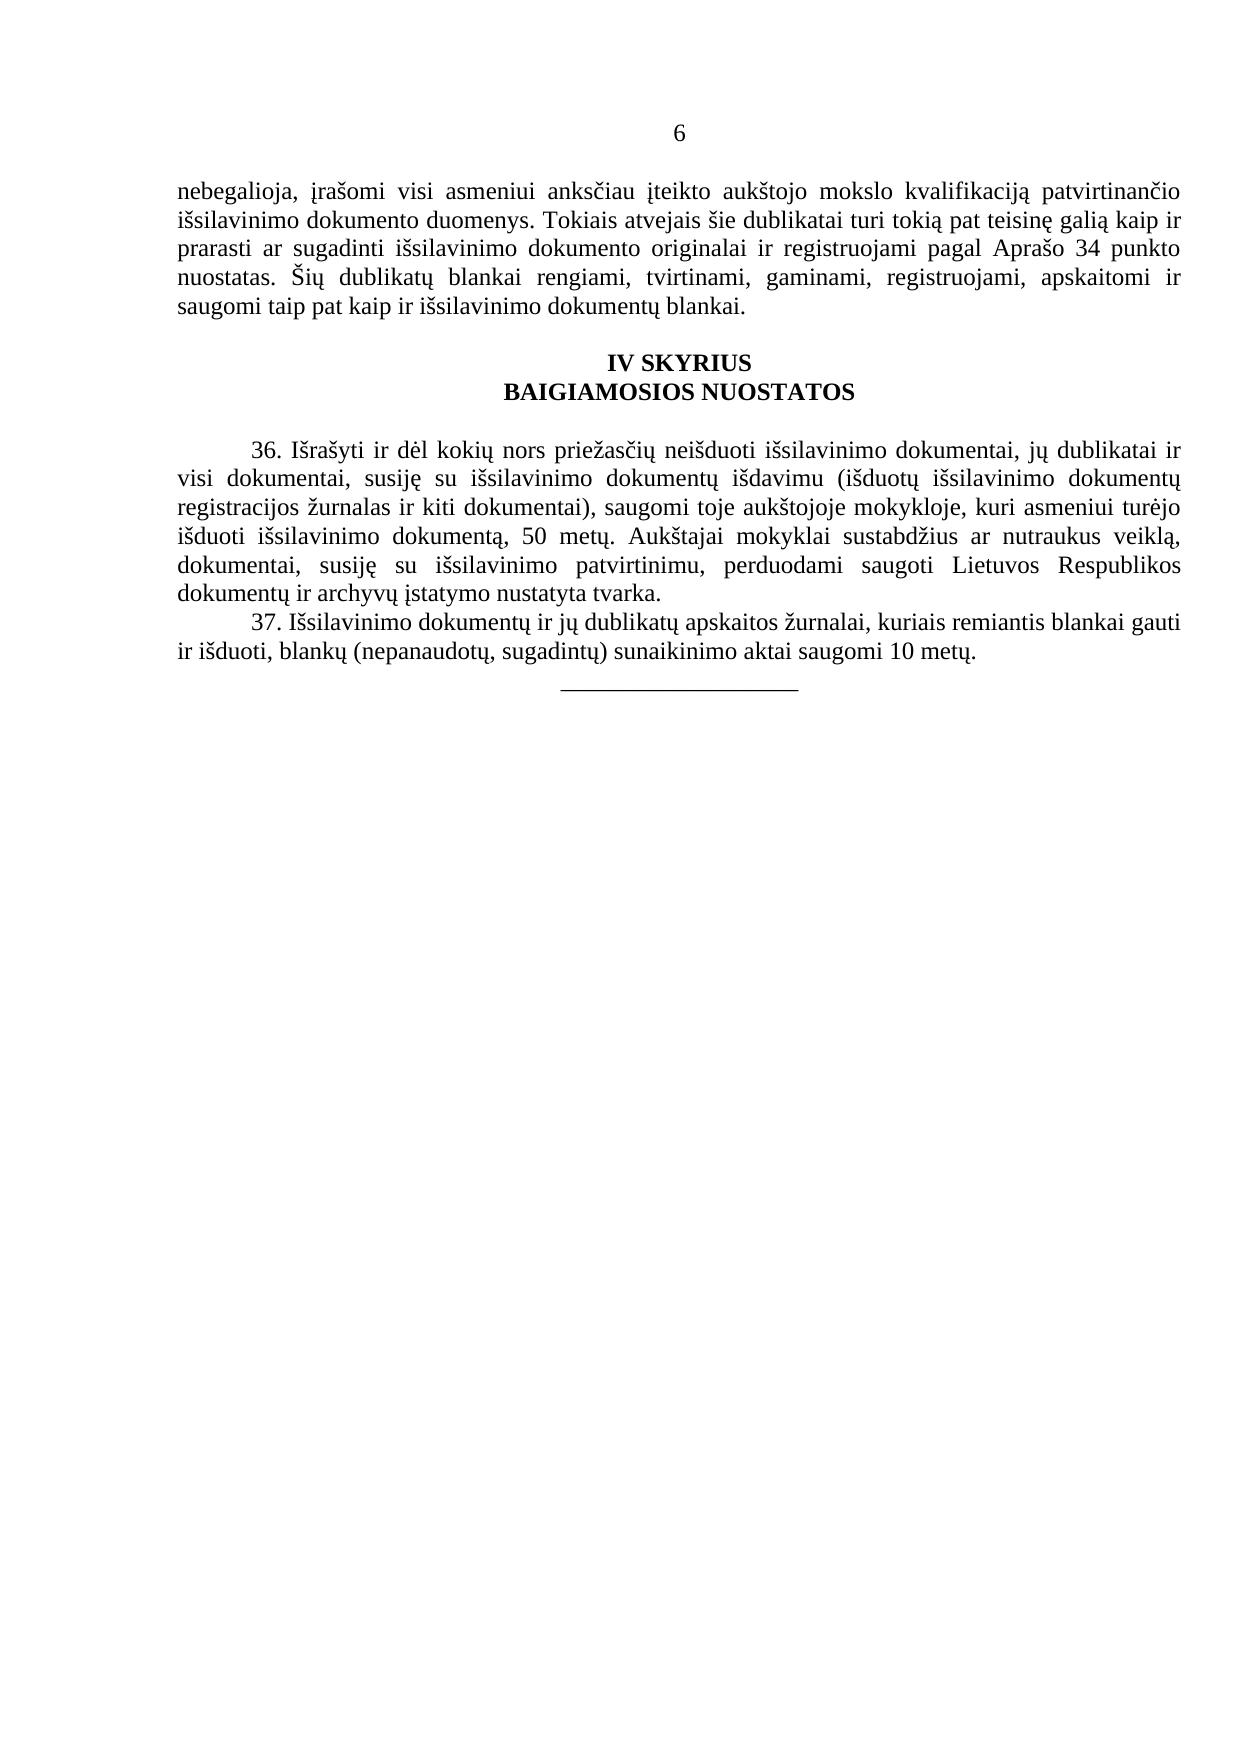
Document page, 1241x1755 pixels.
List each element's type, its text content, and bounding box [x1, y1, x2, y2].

text 36. Išrašyti ir dėl kokių nors priežasčių neišduoti išsilavinimo dokumentai, jų dublikatai ir visi dokumentai, susiję su išsilavinimo dokumentų išdavimu (išduotų išsilavinimo dokumentų registracijos žurnalas ir kiti dokumentai), saugomi toje aukštojoje mokykloje, kuri asmeniui turėjo išduoti išsilavinimo dokumentą, 50 metų. Aukštajai mokyklai sustabdžius ar nutraukus veiklą, dokumentai, susiję su išsilavinimo patvirtinimu, perduodami saugoti Lietuvos Respublikos dokumentų ir archyvų įstatymo nustatyta tvarka. [177, 435, 1182, 607]
text IV SKYRIUS [177, 348, 1182, 377]
text BAIGIAMOSIOS NUOSTATOS [177, 377, 1182, 406]
text 37. Išsilavinimo dokumentų ir jų dublikatų apskaitos žurnalai, kuriais remiantis blankai gauti ir išduoti, blankų (nepanaudotų, sugadintų) sunaikinimo aktai saugomi 10 metų. [177, 607, 1182, 665]
text nebegalioja, įrašomi visi asmeniui anksčiau įteikto aukštojo mokslo kvalifikaciją patvirtinančio išsilavinimo dokumento duomenys. Tokiais atvejais šie dublikatai turi tokią pat teisinę galią kaip ir prarasti ar sugadinti išsilavinimo dokumento originalai ir registruojami pagal Aprašo 34 punkto nuostatas. Šių dublikatų blankai rengiami, tvirtinami, gaminami, registruojami, apskaitomi ir saugomi taip pat kaip ir išsilavinimo dokumentų blankai. [177, 176, 1182, 320]
text ___________________ [177, 665, 1182, 693]
